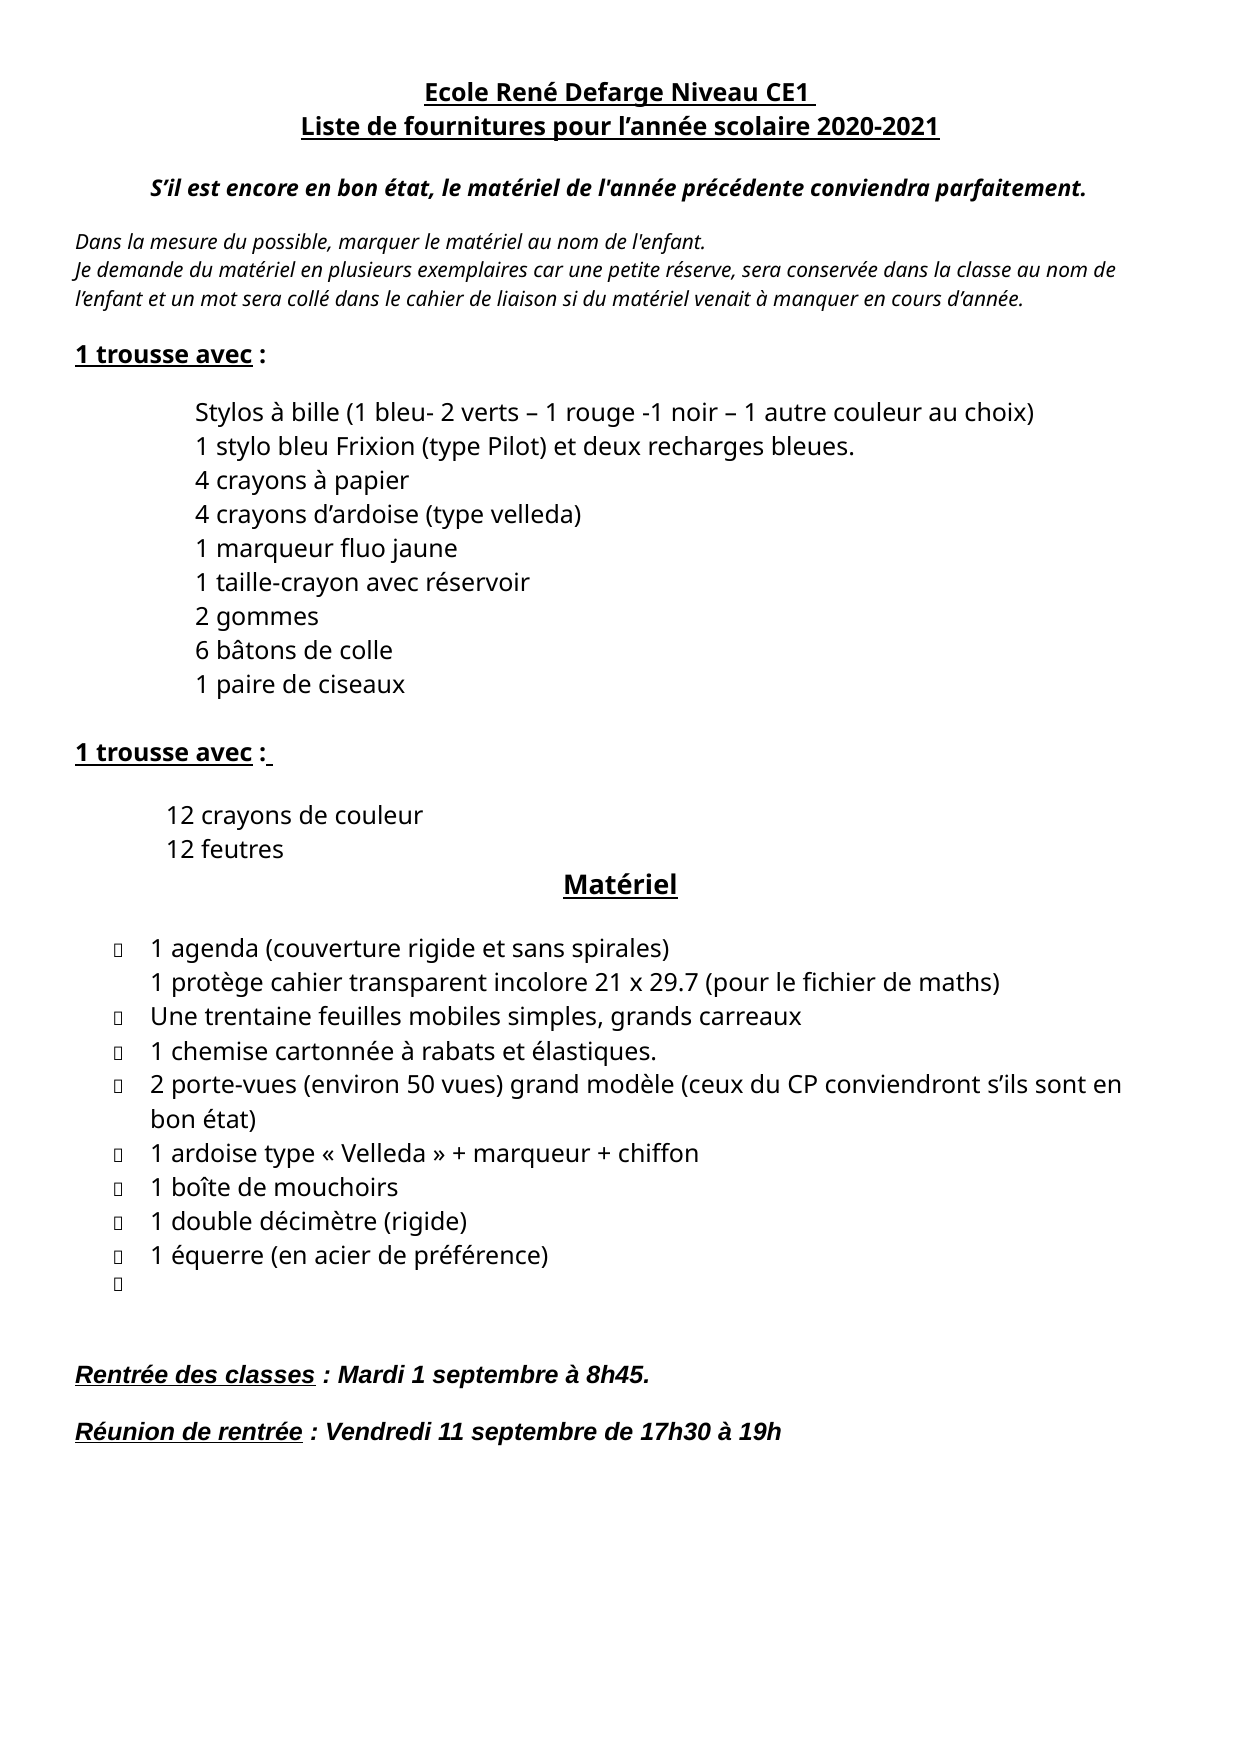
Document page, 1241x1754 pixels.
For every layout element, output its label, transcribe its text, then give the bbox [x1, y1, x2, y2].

text Liste de fournitures pour l’année scolaire 2020-2021 [75, 109, 1165, 143]
list 1 ardoise type « Velleda » + marqueur + chiffon [112, 1135, 1165, 1169]
list Une trentaine feuilles mobiles simples, grands carreaux [112, 999, 1165, 1033]
text Matériel [75, 866, 1165, 902]
table_header [1131, 336, 1240, 866]
text Je demande du matériel en plusieurs exemplaires car une petite réserve, sera conservée dans la classe au nom de l’enfant et un mot sera collé dans le cahier de liaison si du matériel venait à manquer en cours d’année. [75, 255, 1165, 312]
text S’il est encore en bon état, le matériel de l'année précédente conviendra parfaitement. [75, 172, 1165, 203]
list 2 porte-vues (environ 50 vues) grand modèle (ceux du CP conviendront s’ils sont en bon état) [112, 1067, 1165, 1135]
table_header 1 trousse avec : Stylos à bille (1 bleu- 2 verts – 1 rouge -1 noir – 1 autre couleur au choix) 1 stylo bleu Frixion (type Pilot) et deux recharges bleues. 4 crayons à papier 4 crayons d’ardoise (type velleda) 1 marqueur fluo jaune 1 taille-crayon avec réservoir 2 gommes 6 bâtons de colle 1 paire de ciseaux 1 trousse avec : 12 crayons de couleur 12 feutres [74, 336, 1131, 866]
text Réunion de rentrée : Vendredi 11 septembre de 17h30 à 19h [75, 1417, 1165, 1446]
list 1 protège cahier transparent incolore 21 x 29.7 (pour le fichier de maths) [112, 965, 1165, 999]
list 1 chemise cartonnée à rabats et élastiques. [112, 1033, 1165, 1067]
text Rentrée des classes : Mardi 1 septembre à 8h45. [75, 1359, 1165, 1388]
list 1 double décimètre (rigide) [112, 1203, 1165, 1237]
list 1 boîte de mouchoirs [112, 1169, 1165, 1203]
list 1 équerre (en acier de préférence) [112, 1237, 1165, 1272]
list 1 agenda (couverture rigide et sans spirales) [112, 931, 1165, 965]
text Dans la mesure du possible, marquer le matériel au nom de l'enfant. [75, 227, 1165, 255]
text Ecole René Defarge Niveau CE1 [75, 75, 1165, 109]
